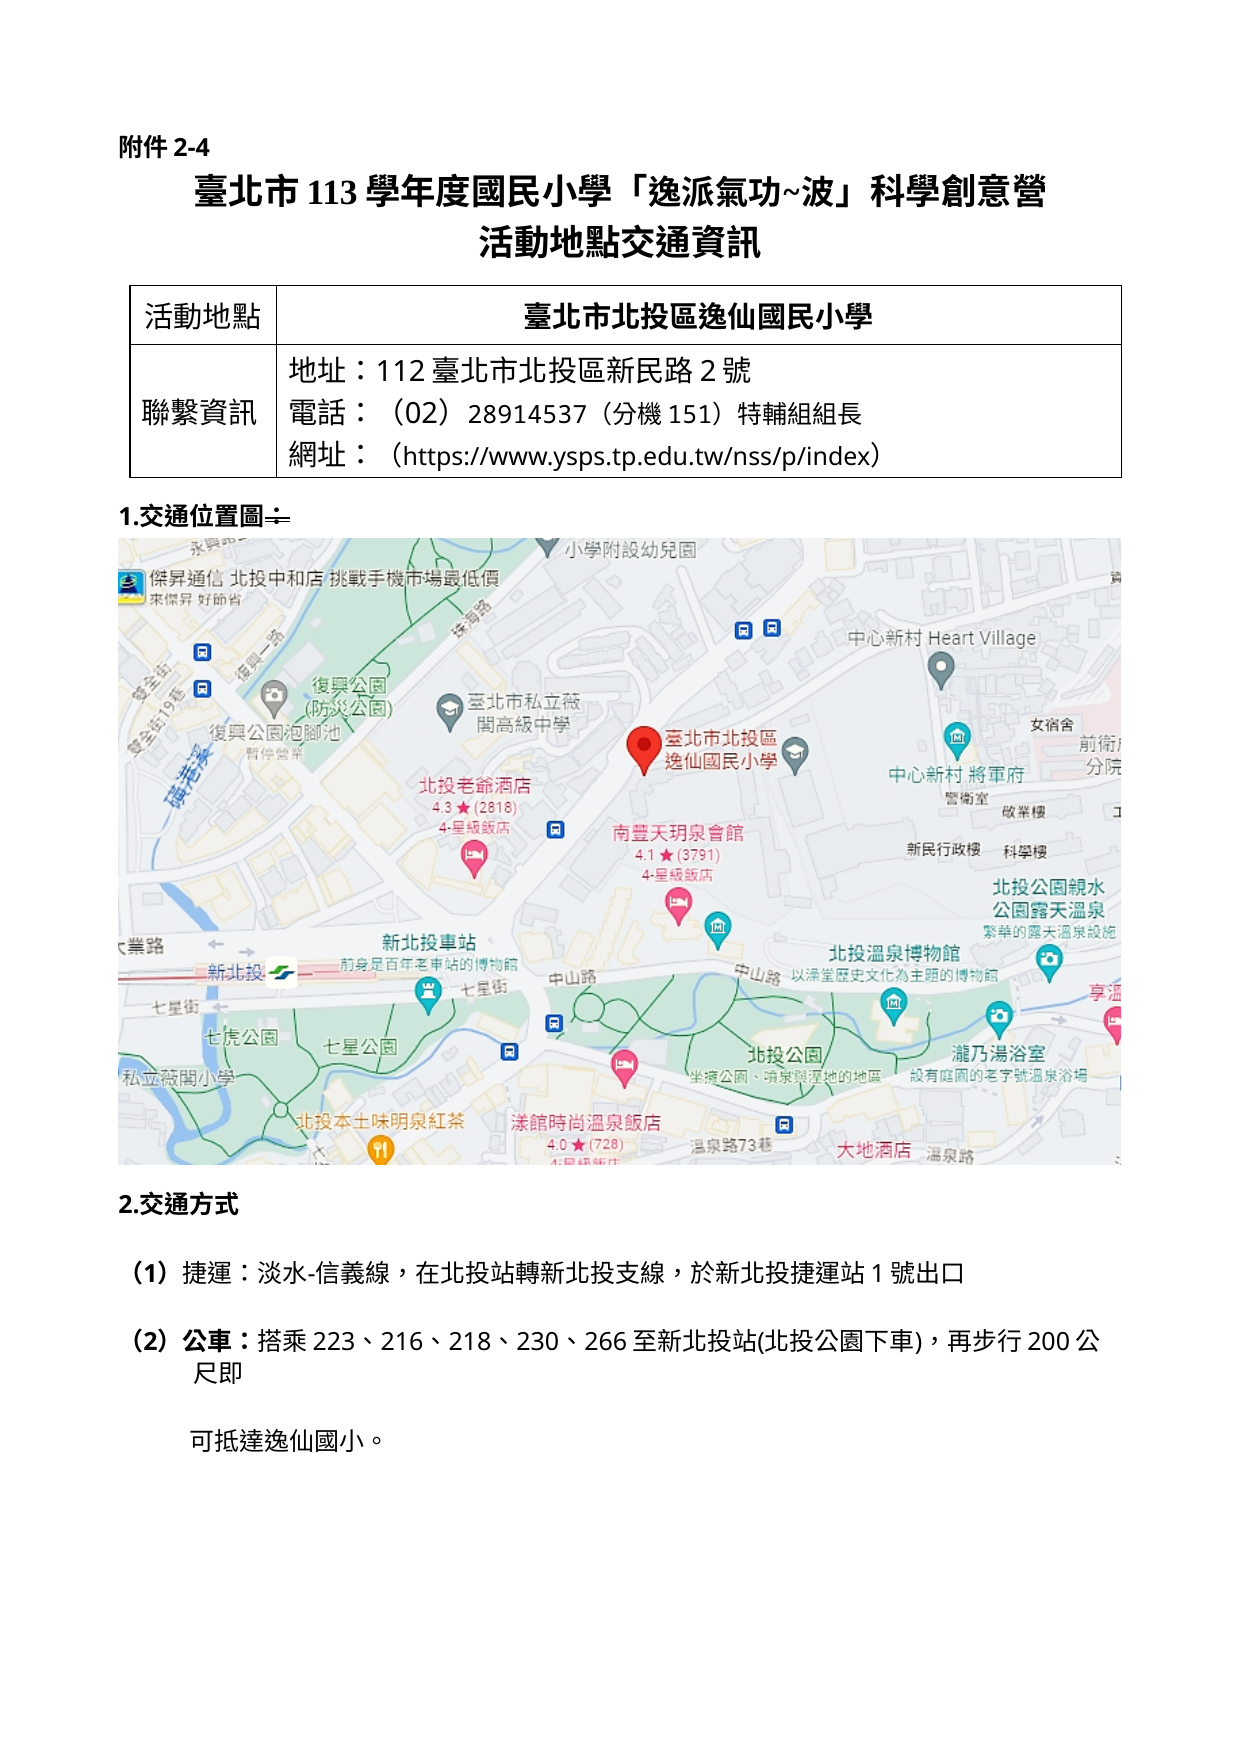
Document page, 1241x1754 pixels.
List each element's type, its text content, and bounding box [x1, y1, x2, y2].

table_cell 地址：112臺北市北投區新民路2號 電話：（02）28914537（分機151）特輔組組長 網址：（https://www.ysps.tp.edu.tw/nss/p/index） [277, 345, 1121, 477]
text 1.交通位置圖： [118, 497, 1122, 533]
text （2）公車：搭乘223、216、218、230、266至新北投站(北投公園下車)，再步行200公尺即 [118, 1326, 1122, 1388]
table_header 活動地點 [131, 286, 276, 343]
table_header 臺北市北投區逸仙國民小學 [277, 286, 1121, 343]
text 附件2-4 [118, 127, 1122, 163]
text （1）捷運：淡水-信義線，在北投站轉新北投支線，於新北投捷運站1號出口 [118, 1257, 1122, 1288]
table_cell 聯繫資訊 [131, 345, 276, 477]
text 可抵達逸仙國小。 [118, 1426, 1122, 1457]
text 臺北市113學年度國民小學「逸派氣功~波」科學創意營 活動地點交通資訊 [118, 163, 1122, 266]
text 2.交通方式 [118, 1188, 1122, 1219]
